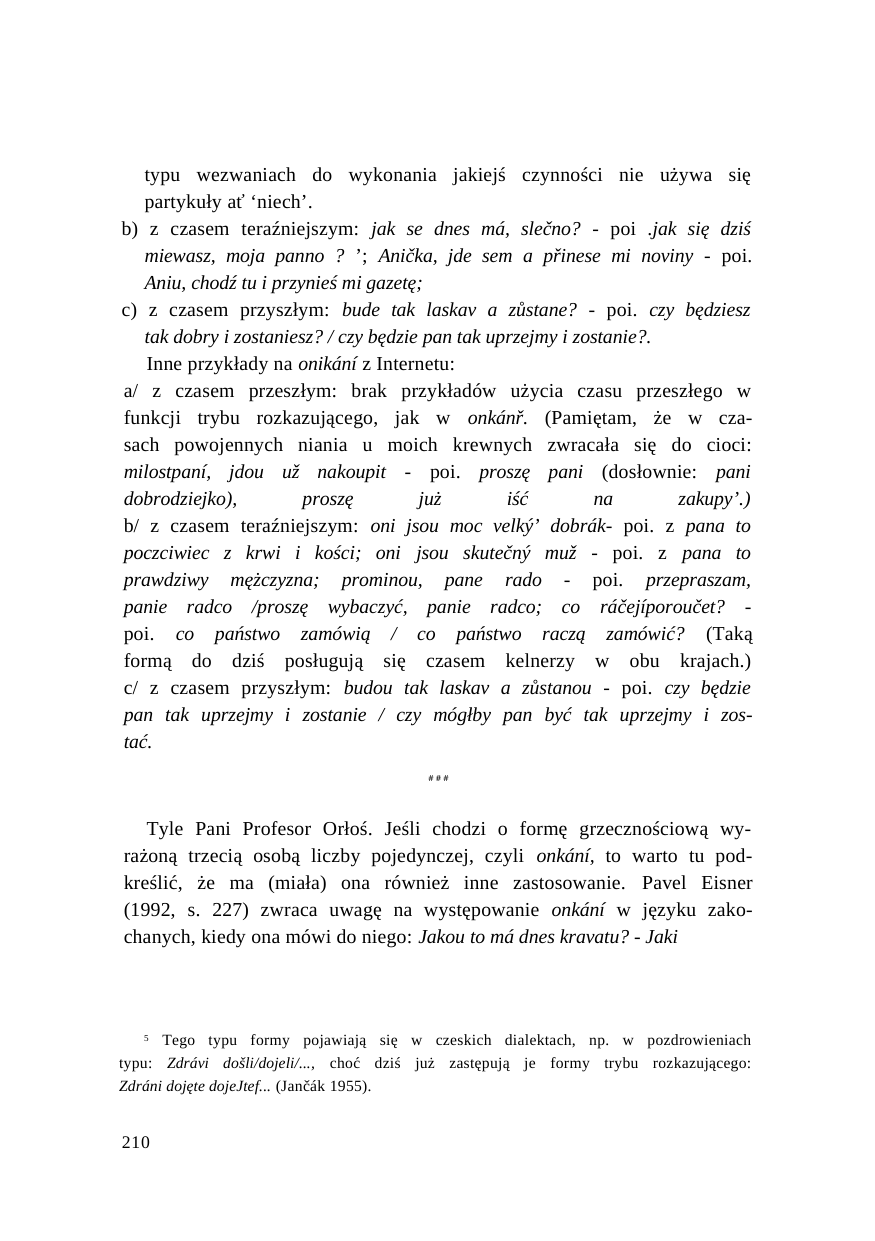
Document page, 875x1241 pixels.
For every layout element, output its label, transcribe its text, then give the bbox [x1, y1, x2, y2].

text # # # [121, 775, 755, 783]
list z czasem teraźniejszym: jak se dnes má, slečno? - poi .jak się dziś miewasz, moja panno ? ’; Anička, jde sem a přinese mi noviny - poi. Aniu, chodź tu i przynieś mi gazetę; [121, 214, 753, 295]
text Inne przykłady na onikání z Internetu: [123, 349, 755, 376]
text 210 [122, 1134, 156, 1152]
list z czasem przyszłym: bude tak laskav a zůstane? - poi. czy będziesz tak dobry i zostaniesz? / czy będzie pan tak uprzejmy i zostanie?. [121, 295, 753, 349]
text Tyle Pani Profesor Orłoś. Jeśli chodzi o formę grzecznościową wy- rażoną trzecią osobą liczby pojedynczej, czyli onkání, to warto tu pod- kreślić, że ma (miała) ona również inne zastosowanie. Pavel Eisner (1992, s. 227) zwraca uwagę na występowanie onkání w języku zako- chanych, kiedy ona mówi do niego: Jakou to má dnes kravatu? - Jaki [123, 814, 753, 949]
text 5 Tego typu formy pojawiają się w czeskich dialektach, np. w pozdrowieniach typu: Zdrávi došli/dojeli/..., choć dziś już zastępują je formy trybu rozkazującego: Zdráni dojęte dojeJtef... (Jančák 1955). [119, 1027, 753, 1096]
text typu wezwaniach do wykonania jakiejś czynności nie używa się partykuły ať ‘niech’. [144, 160, 753, 214]
text a/ z czasem przeszłym: brak przykładów użycia czasu przeszłego w funkcji trybu rozkazującego, jak w onkánř. (Pamiętam, że w cza- sach powojennych niania u moich krewnych zwracała się do cioci: milostpaní, jdou už nakoupit - poi. proszę pani (dosłownie: pani dobrodziejko), proszę już iść na zakupy’.) b/ z czasem teraźniejszym: oni jsou moc velký’ dobrák- poi. z pana to poczciwiec z krwi i kości; oni jsou skutečný muž - poi. z pana to prawdziwy mężczyzna; prominou, pane rado - poi. przepraszam, panie radco /proszę wybaczyć, panie radco; co ráčejíporoučet? - poi. co państwo zamówią / co państwo raczą zamówić? (Taką formą do dziś posługują się czasem kelnerzy w obu krajach.) c/ z czasem przyszłym: budou tak laskav a zůstanou - poi. czy będzie pan tak uprzejmy i zostanie / czy mógłby pan być tak uprzejmy i zos- tać. [123, 376, 753, 754]
